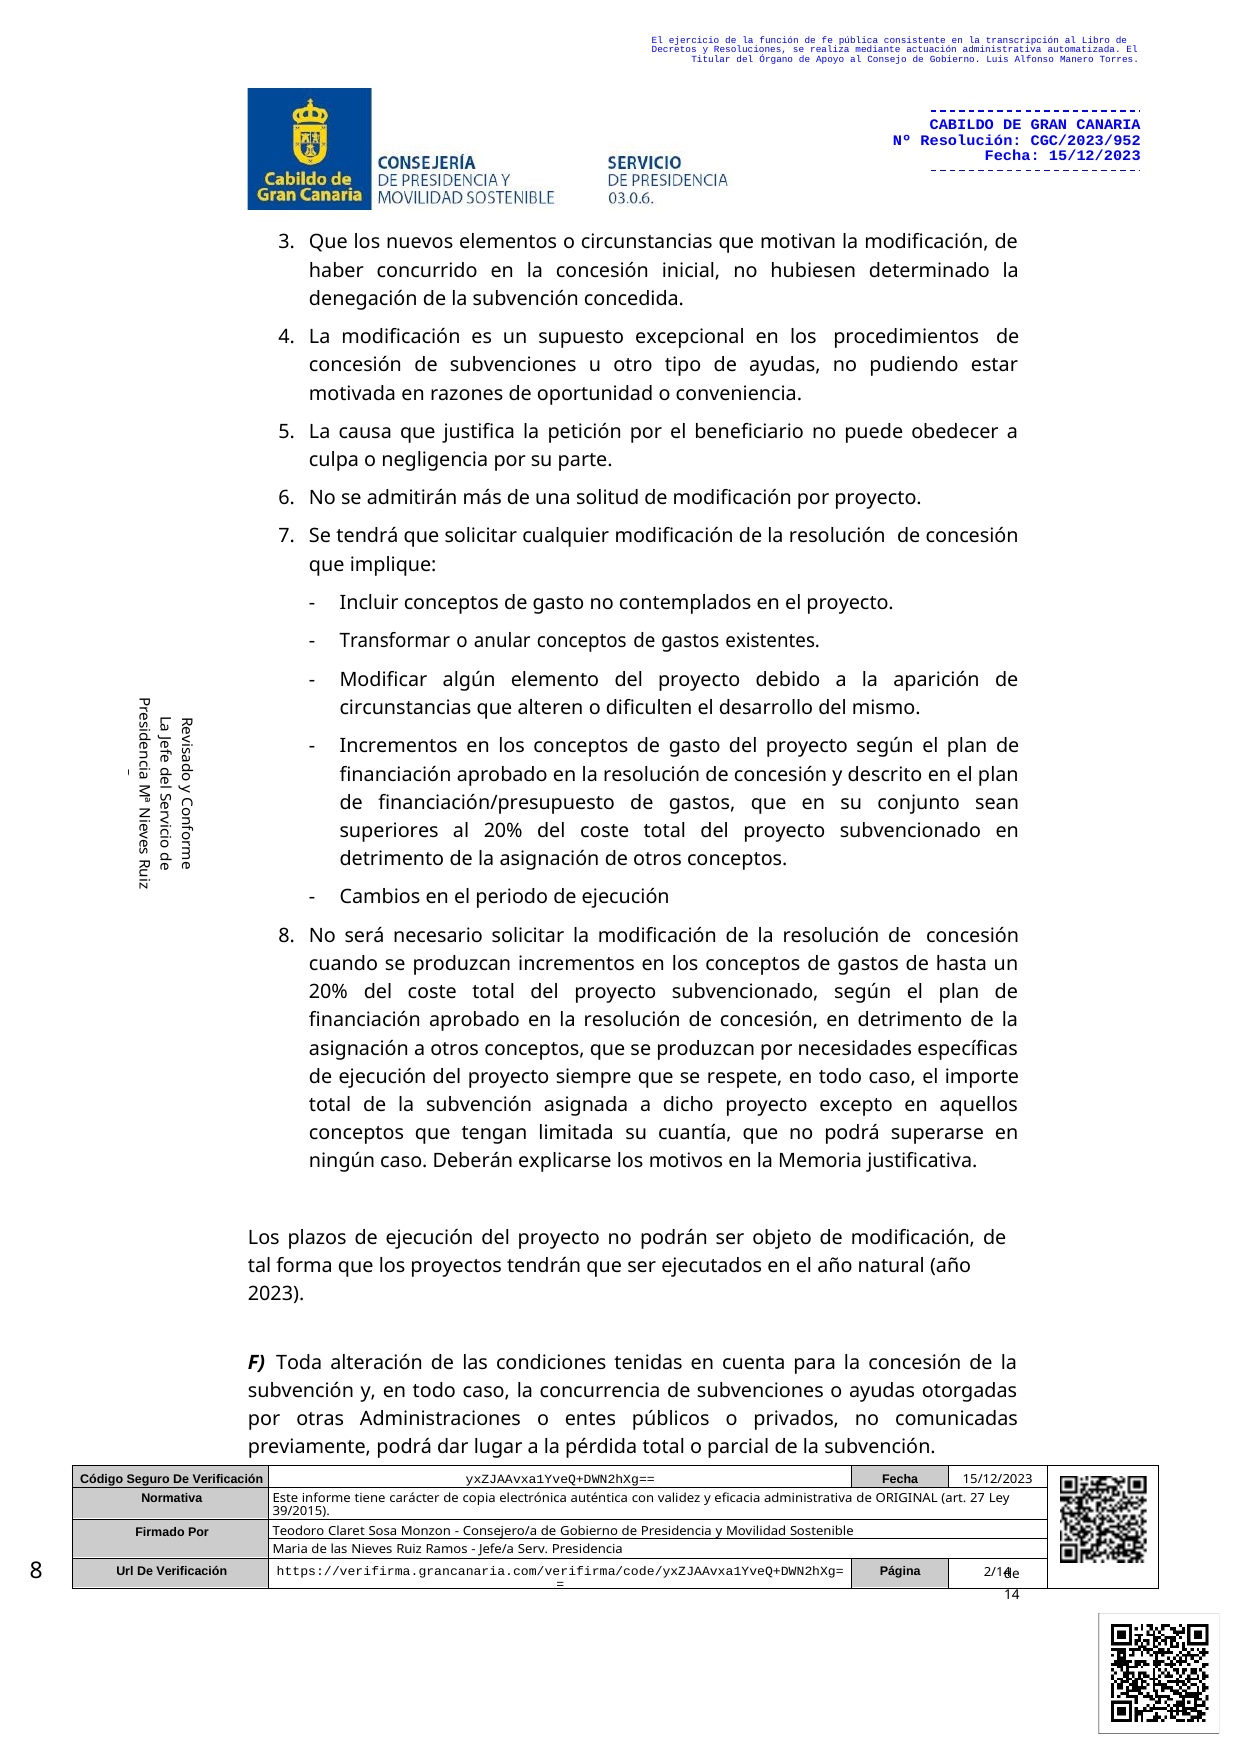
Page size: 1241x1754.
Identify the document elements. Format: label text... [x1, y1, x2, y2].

text Los plazos de ejecución del proyecto no podrán ser objeto de modificación, de tal forma que los proyectos tendrán que ser ejecutados en el año natural (año 2023). [248, 1223, 1019, 1307]
list Transformar o anular conceptos de gastos existentes. [309, 627, 1171, 654]
picture [247, 88, 733, 210]
picture [1060, 1476, 1147, 1563]
list Cambios en el periodo de ejecución [309, 882, 1171, 909]
text [10, 117, 247, 133]
list Se tendrá que solicitar cualquier modificación de la resolución de concesión que implique: [278, 522, 1019, 577]
list No se admitirán más de una solitud de modificación por proyecto. [278, 483, 1171, 510]
list Incluir conceptos de gasto no contemplados en el proyecto. [309, 588, 1171, 615]
list La causa que justifica la petición por el beneficiario no puede obedecer a culpa o negligencia por su parte. [278, 417, 1018, 472]
list de 14 [10, 1553, 1019, 1603]
list No será necesario solicitar la modificación de la resolución de concesión cuando se produzcan incrementos en los conceptos de gastos de hasta un 20% del coste total del proyecto subvencionado, según el plan de financiación aprobado en la resolución de concesión, en detrimento de la asignación a otros conceptos, que se produzcan por necesidades específicas de ejecución del proyecto siempre que se respete, en todo caso, el importe total de la subvención asignada a dicho proyecto excepto en aquellos conceptos que tengan limitada su cuantía, que no podrá superarse en ningún caso. Deberán explicarse los motivos en la Memoria justificativa. [278, 921, 1019, 1174]
text CABILDO DE GRAN CANARIA [733, 117, 1140, 133]
text [10, 148, 247, 164]
list La Jefe del Servicio de Presidencia Mª Nieves Ruiz Ramos [129, 673, 176, 913]
text Fecha: 15/12/2023 [733, 148, 1140, 164]
text [10, 133, 247, 148]
list Revisado y Conforme [178, 673, 198, 914]
list Incrementos en los conceptos de gasto del proyecto según el plan de financiación aprobado en la resolución de concesión y descrito en el plan de financiación/presupuesto de gastos, que en su conjunto sean superiores al 20% del coste total del proyecto subvencionado en detrimento de la asignación de otros conceptos. [309, 732, 1019, 871]
list Que los nuevos elementos o circunstancias que motivan la modificación, de haber concurrido en la concesión inicial, no hubiesen determinado la denegación de la subvención concedida. [278, 228, 1019, 311]
picture [1098, 1613, 1220, 1734]
list La modificación es un supuesto excepcional en los procedimientos de concesión de subvenciones u otro tipo de ayudas, no pudiendo estar motivada en razones de oportunidad o conveniencia. [278, 322, 1019, 406]
list Toda alteración de las condiciones tenidas en cuenta para la concesión de la subvención y, en todo caso, la concurrencia de subvenciones o ayudas otorgadas por otras Administraciones o entes públicos o privados, no comunicadas previamente, podrá dar lugar a la pérdida total o parcial de la subvención. [248, 1348, 1018, 1460]
text Nº Resolución: CGC/2023/952 [733, 133, 1140, 148]
list Modificar algún elemento del proyecto debido a la aparición de circunstancias que alteren o dificulten el desarrollo del mismo. [309, 665, 1019, 720]
